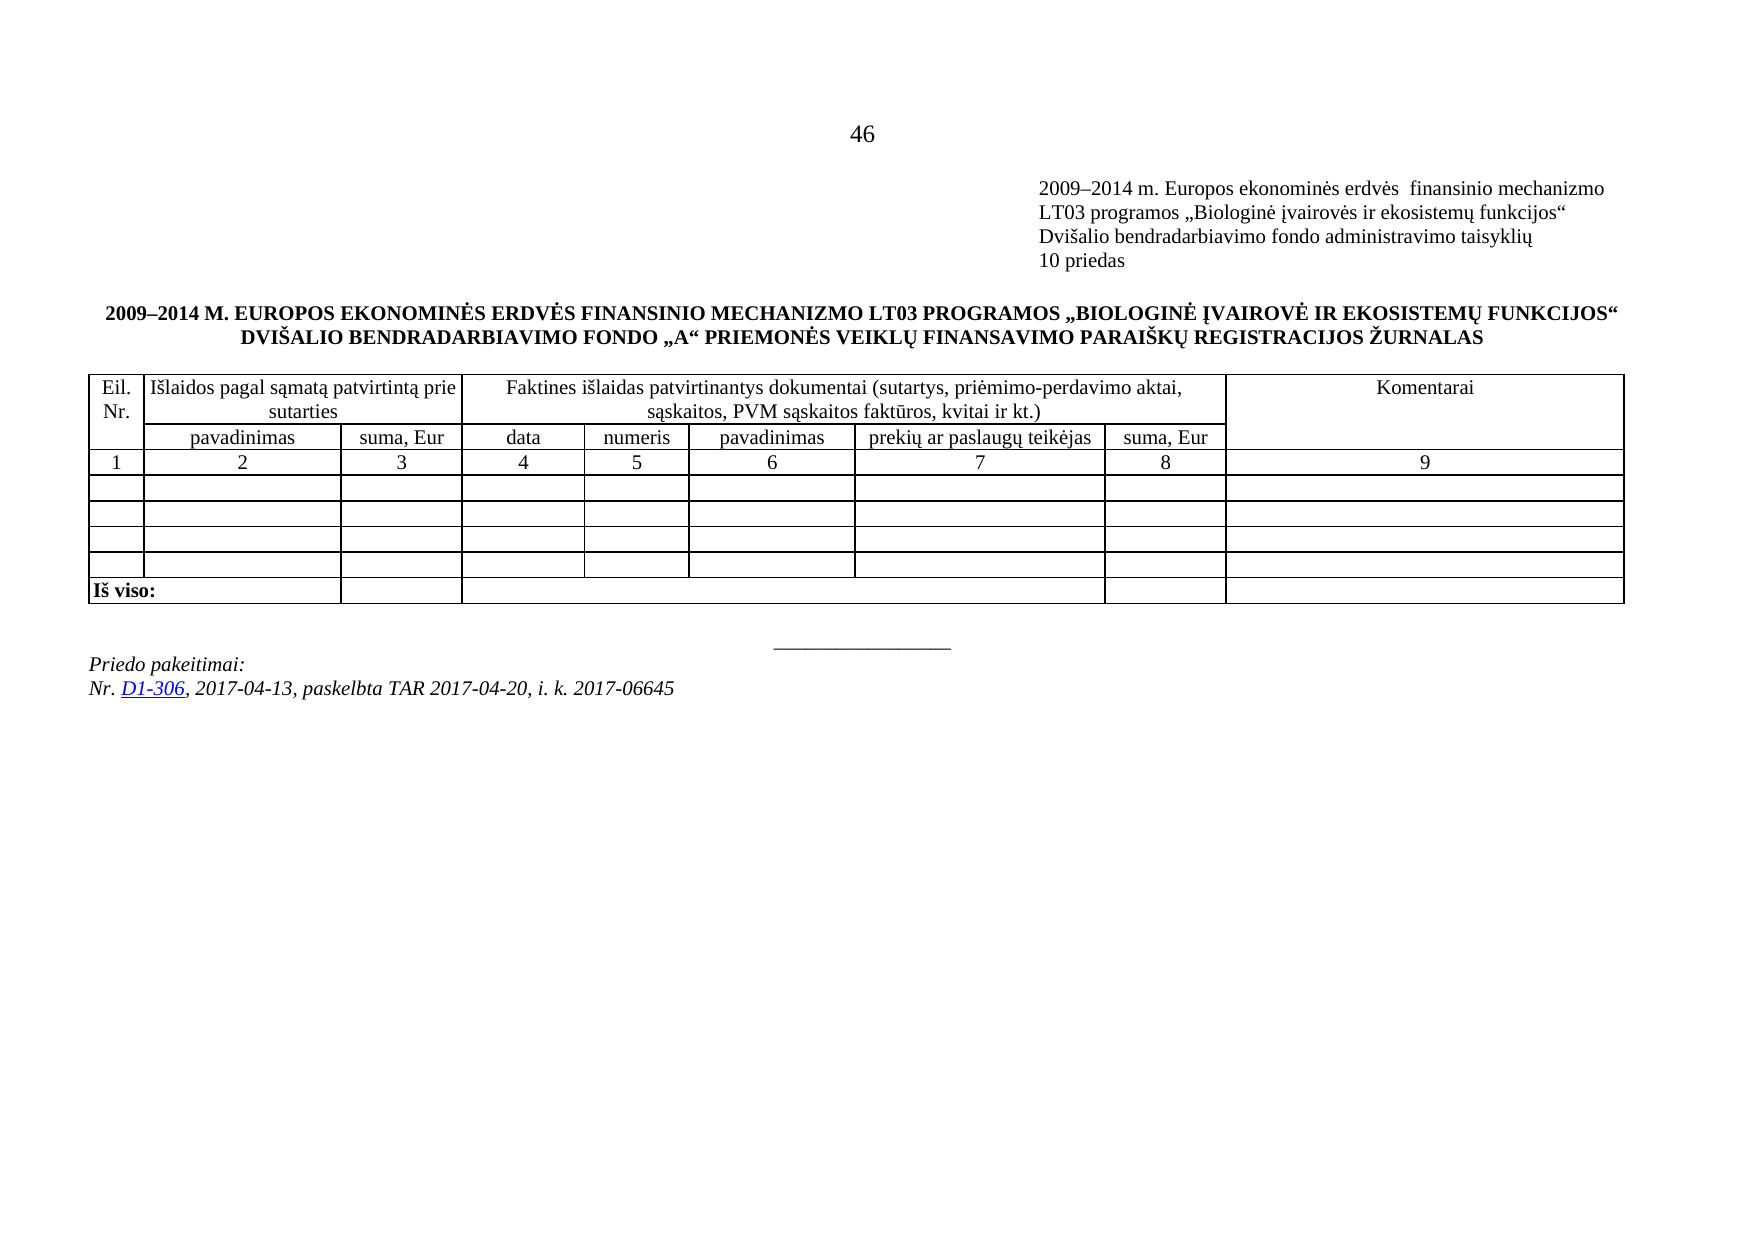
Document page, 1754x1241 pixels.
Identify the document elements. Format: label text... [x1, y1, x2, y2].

table_cell [856, 476, 1104, 500]
table_cell data [463, 425, 584, 449]
table_cell [1227, 578, 1623, 602]
table_cell [856, 527, 1104, 551]
table_cell suma, Eur [1106, 425, 1225, 449]
table_cell [342, 476, 461, 500]
text 2009–2014 M. EUROPOS EKONOMINĖS ERDVĖS FINANSINIO MECHANIZMO LT03 PROGRAMOS „BIOLOGINĖ ĮVAIROVĖ IR EKOSISTEMŲ FUNKCIJOS“ DVIŠALIO BENDRADARBIAVIMO FONDO „A“ PRIEMONĖS VEIKLŲ FINANSAVIMO PARAIŠKŲ REGISTRACIJOS ŽURNALAS [89, 301, 1636, 349]
table_cell [856, 553, 1104, 577]
table_cell [856, 502, 1104, 526]
table_cell [463, 502, 584, 526]
table_cell Iš viso: [90, 578, 340, 602]
text _________________ [89, 628, 1636, 652]
table_cell [463, 578, 1104, 602]
table_cell suma, Eur [342, 425, 461, 449]
table_cell [585, 527, 688, 551]
table_cell [145, 527, 340, 551]
table_cell 4 [463, 450, 584, 474]
text Nr. D1-306, 2017-04-13, paskelbta TAR 2017-04-20, i. k. 2017-06645 [89, 676, 1636, 700]
table_cell [342, 578, 461, 602]
table_cell [1227, 476, 1623, 500]
table_header Eil. Nr. [90, 375, 143, 449]
table_cell [1227, 553, 1623, 577]
table_cell [463, 527, 584, 551]
table_cell 6 [690, 450, 854, 474]
table_cell 3 [342, 450, 461, 474]
table_cell [1106, 578, 1225, 602]
table_cell [145, 553, 340, 577]
text 2009–2014 m. Europos ekonominės erdvės finansinio mechanizmo LT03 programos „Biologinė įvairovės ir ekosistemų funkcijos“ Dvišalio bendradarbiavimo fondo administravimo taisyklių [1039, 176, 1636, 248]
table_cell [90, 553, 143, 577]
table_header Komentarai [1227, 375, 1623, 449]
table_cell [463, 553, 584, 577]
table_cell [90, 527, 143, 551]
table_cell numeris [585, 425, 688, 449]
table_cell [145, 476, 340, 500]
table_cell [690, 527, 854, 551]
table_cell 1 [90, 450, 143, 474]
table_cell prekių ar paslaugų teikėjas [856, 425, 1104, 449]
table_cell [585, 476, 688, 500]
table_header Išlaidos pagal sąmatą patvirtintą prie sutarties [145, 375, 461, 423]
table_cell [1106, 476, 1225, 500]
table_cell [690, 476, 854, 500]
table_cell [342, 527, 461, 551]
table_cell 7 [856, 450, 1104, 474]
table_cell [1227, 527, 1623, 551]
table_cell [1106, 502, 1225, 526]
text 10 priedas [1039, 248, 1636, 272]
table_cell [463, 476, 584, 500]
table_cell 8 [1106, 450, 1225, 474]
table_cell pavadinimas [145, 425, 340, 449]
table_cell 9 [1227, 450, 1623, 474]
table_cell [1227, 502, 1623, 526]
table_cell [585, 553, 688, 577]
table_cell [585, 502, 688, 526]
table_cell 5 [585, 450, 688, 474]
table_cell [1106, 527, 1225, 551]
table_cell [342, 553, 461, 577]
table_cell [690, 553, 854, 577]
table_cell [1106, 553, 1225, 577]
table_cell [342, 502, 461, 526]
text Priedo pakeitimai: [89, 652, 1636, 676]
table_header Faktines išlaidas patvirtinantys dokumentai (sutartys, priėmimo-perdavimo aktai, sąskaitos, PVM sąskaitos faktūros, kvitai ir kt.) [463, 375, 1225, 423]
table_cell pavadinimas [690, 425, 854, 449]
table_cell [90, 502, 143, 526]
table_cell 2 [145, 450, 340, 474]
table_cell [145, 502, 340, 526]
table_cell [690, 502, 854, 526]
table_cell [90, 476, 143, 500]
